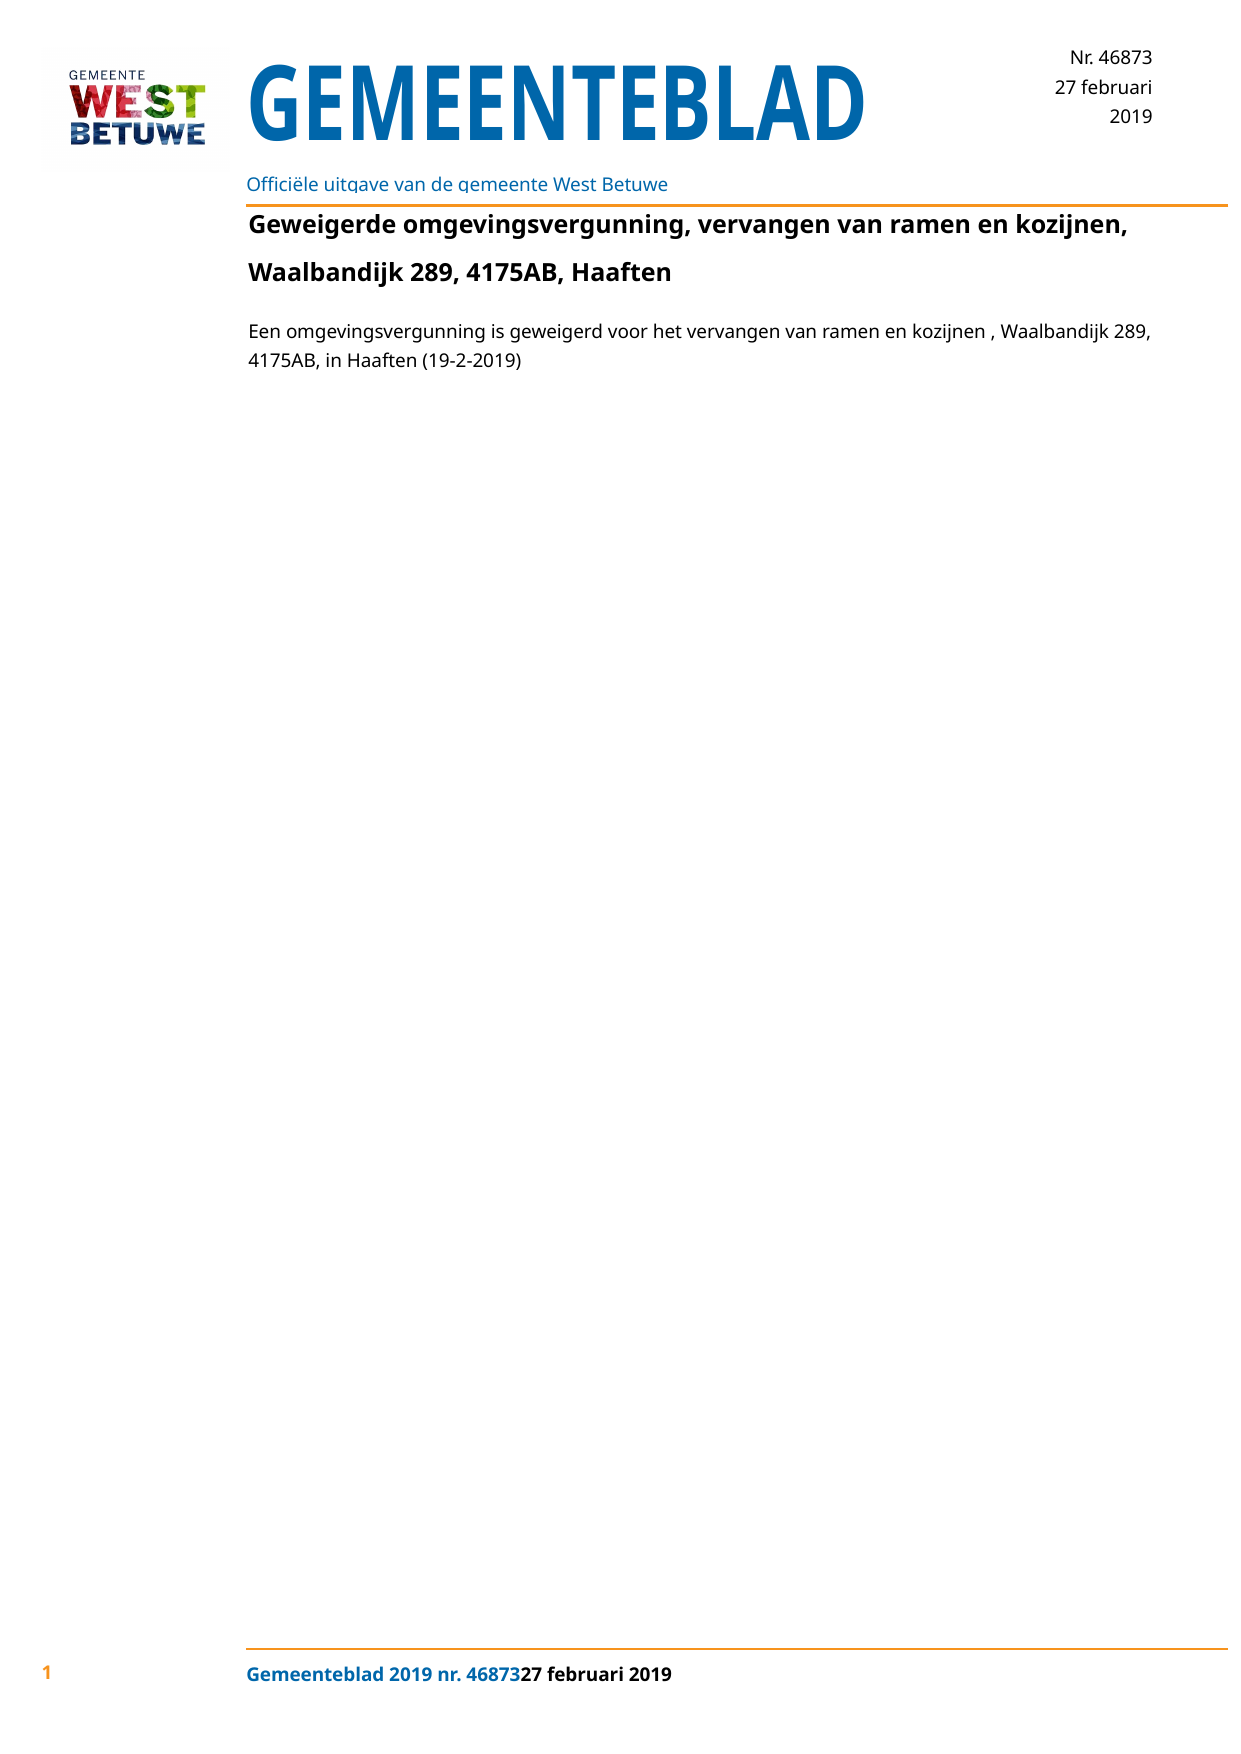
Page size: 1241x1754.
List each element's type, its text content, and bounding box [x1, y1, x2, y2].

text Een omgevingsvergunning is geweigerd voor het vervangen van ramen en kozijnen , Waalbandijk 289, 4175AB, in Haaften (19-2-2019) [248, 318, 1152, 373]
picture [41, 47, 231, 172]
text Geweigerde omgevingsvergunning, vervangen van ramen en kozijnen, Waalbandijk 289, 4175AB, Haaften [248, 207, 1152, 288]
